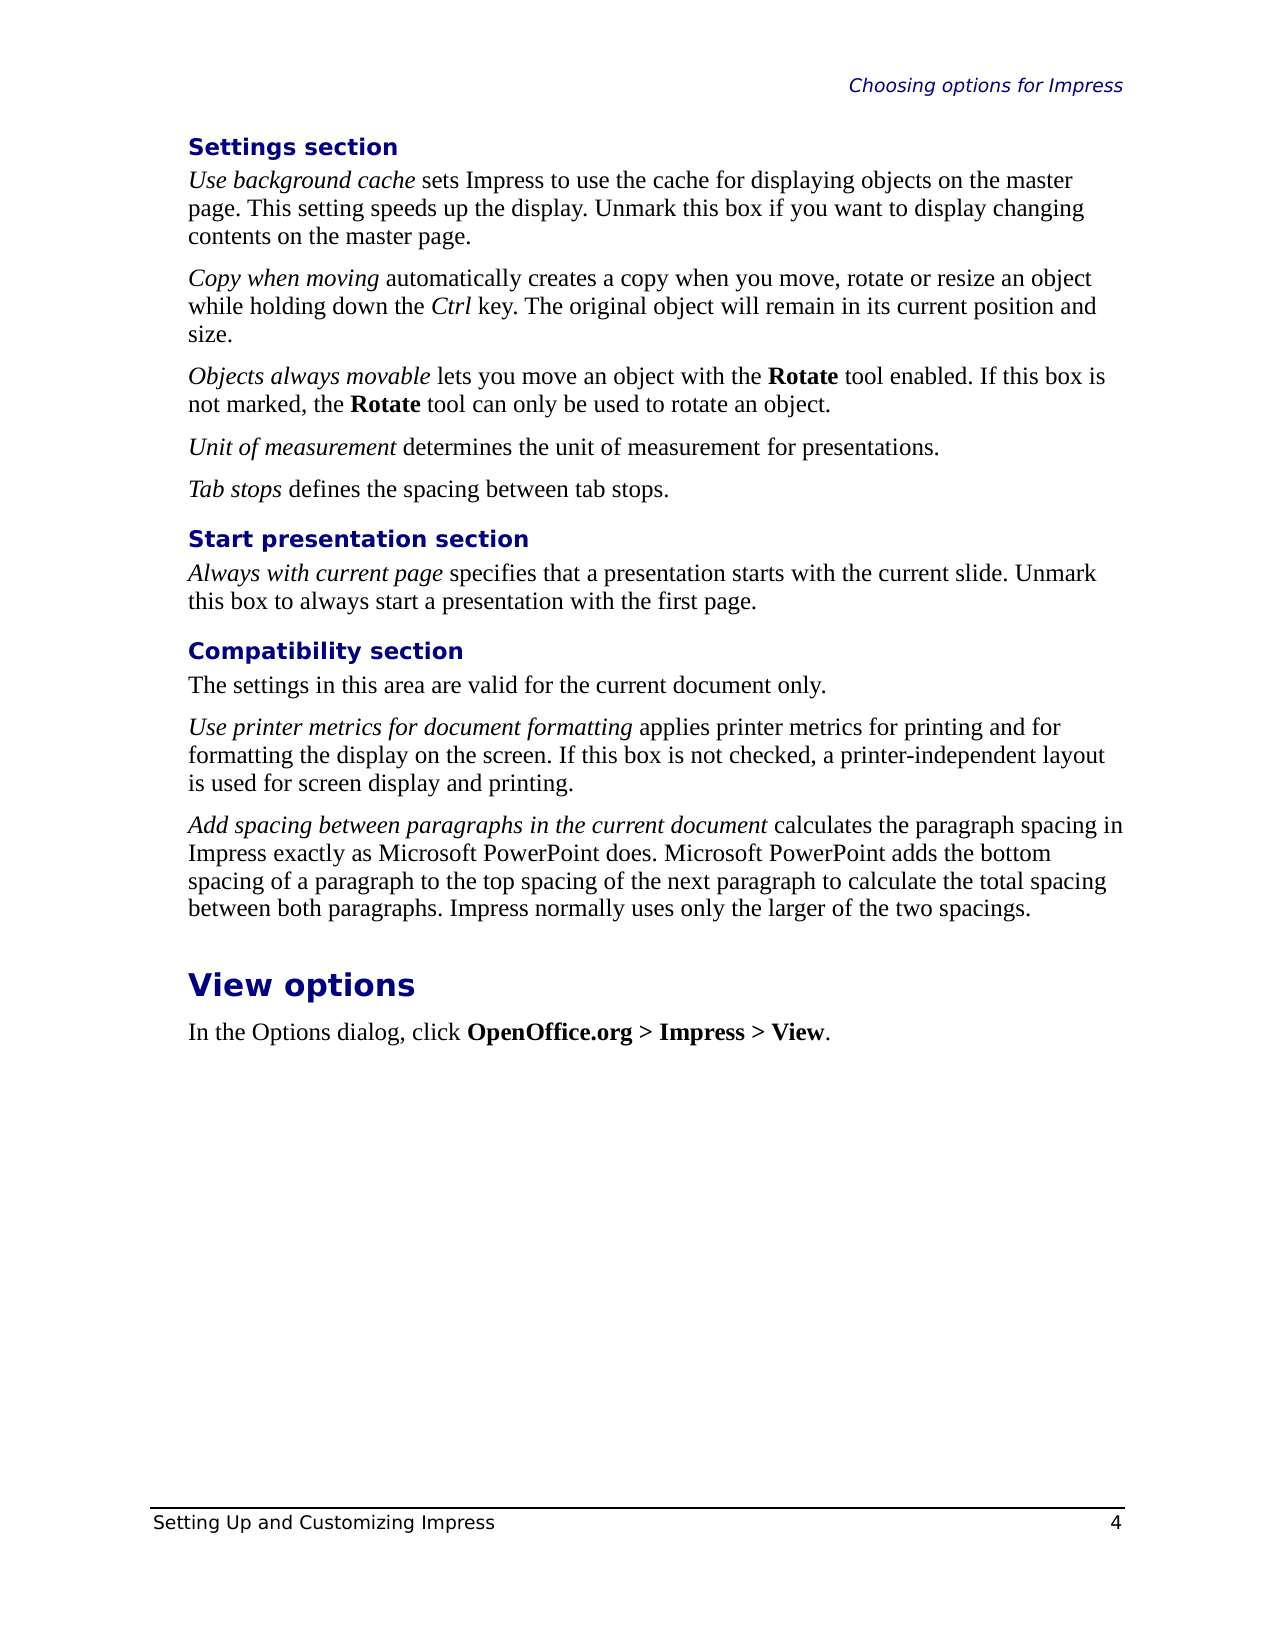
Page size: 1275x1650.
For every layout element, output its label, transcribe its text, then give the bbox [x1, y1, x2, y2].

text Tab stops defines the spacing between tab stops. [188, 475, 1125, 503]
text Use printer metrics for document formatting applies printer metrics for printing and for formatting the display on the screen. If this box is not checked, a printer-independent layout is used for screen display and printing. [188, 713, 1125, 797]
subtitle Compatibility section [188, 638, 1125, 665]
text Copy when moving automatically creates a copy when you move, rotate or resize an object while holding down the Ctrl key. The original object will remain in its current position and size. [188, 264, 1125, 348]
text Objects always movable lets you move an object with the Rotate tool enabled. If this box is not marked, the Rotate tool can only be used to rotate an object. [188, 362, 1125, 418]
subtitle Start presentation section [188, 527, 1125, 553]
text Always with current page specifies that a presentation starts with the current slide. Unmark this box to always start a presentation with the first page. [188, 559, 1125, 615]
text Use background cache sets Impress to use the cache for displaying objects on the master page. This setting speeds up the display. Unmark this box if you want to display changing contents on the master page. [188, 167, 1125, 250]
text Add spacing between paragraphs in the current document calculates the paragraph spacing in Impress exactly as Microsoft PowerPoint does. Microsoft PowerPoint adds the bottom spacing of a paragraph to the top spacing of the next paragraph to calculate the total spacing between both paragraphs. Impress normally uses only the larger of the two spacings. [188, 811, 1125, 922]
text The settings in this area are valid for the current document only. [188, 671, 1125, 699]
subtitle Settings section [188, 134, 1125, 161]
subtitle View options [188, 967, 1125, 1003]
text In the Options dialog, click OpenOffice.org > Impress > View. [188, 1018, 1125, 1046]
text Unit of measurement determines the unit of measurement for presentations. [188, 433, 1125, 460]
